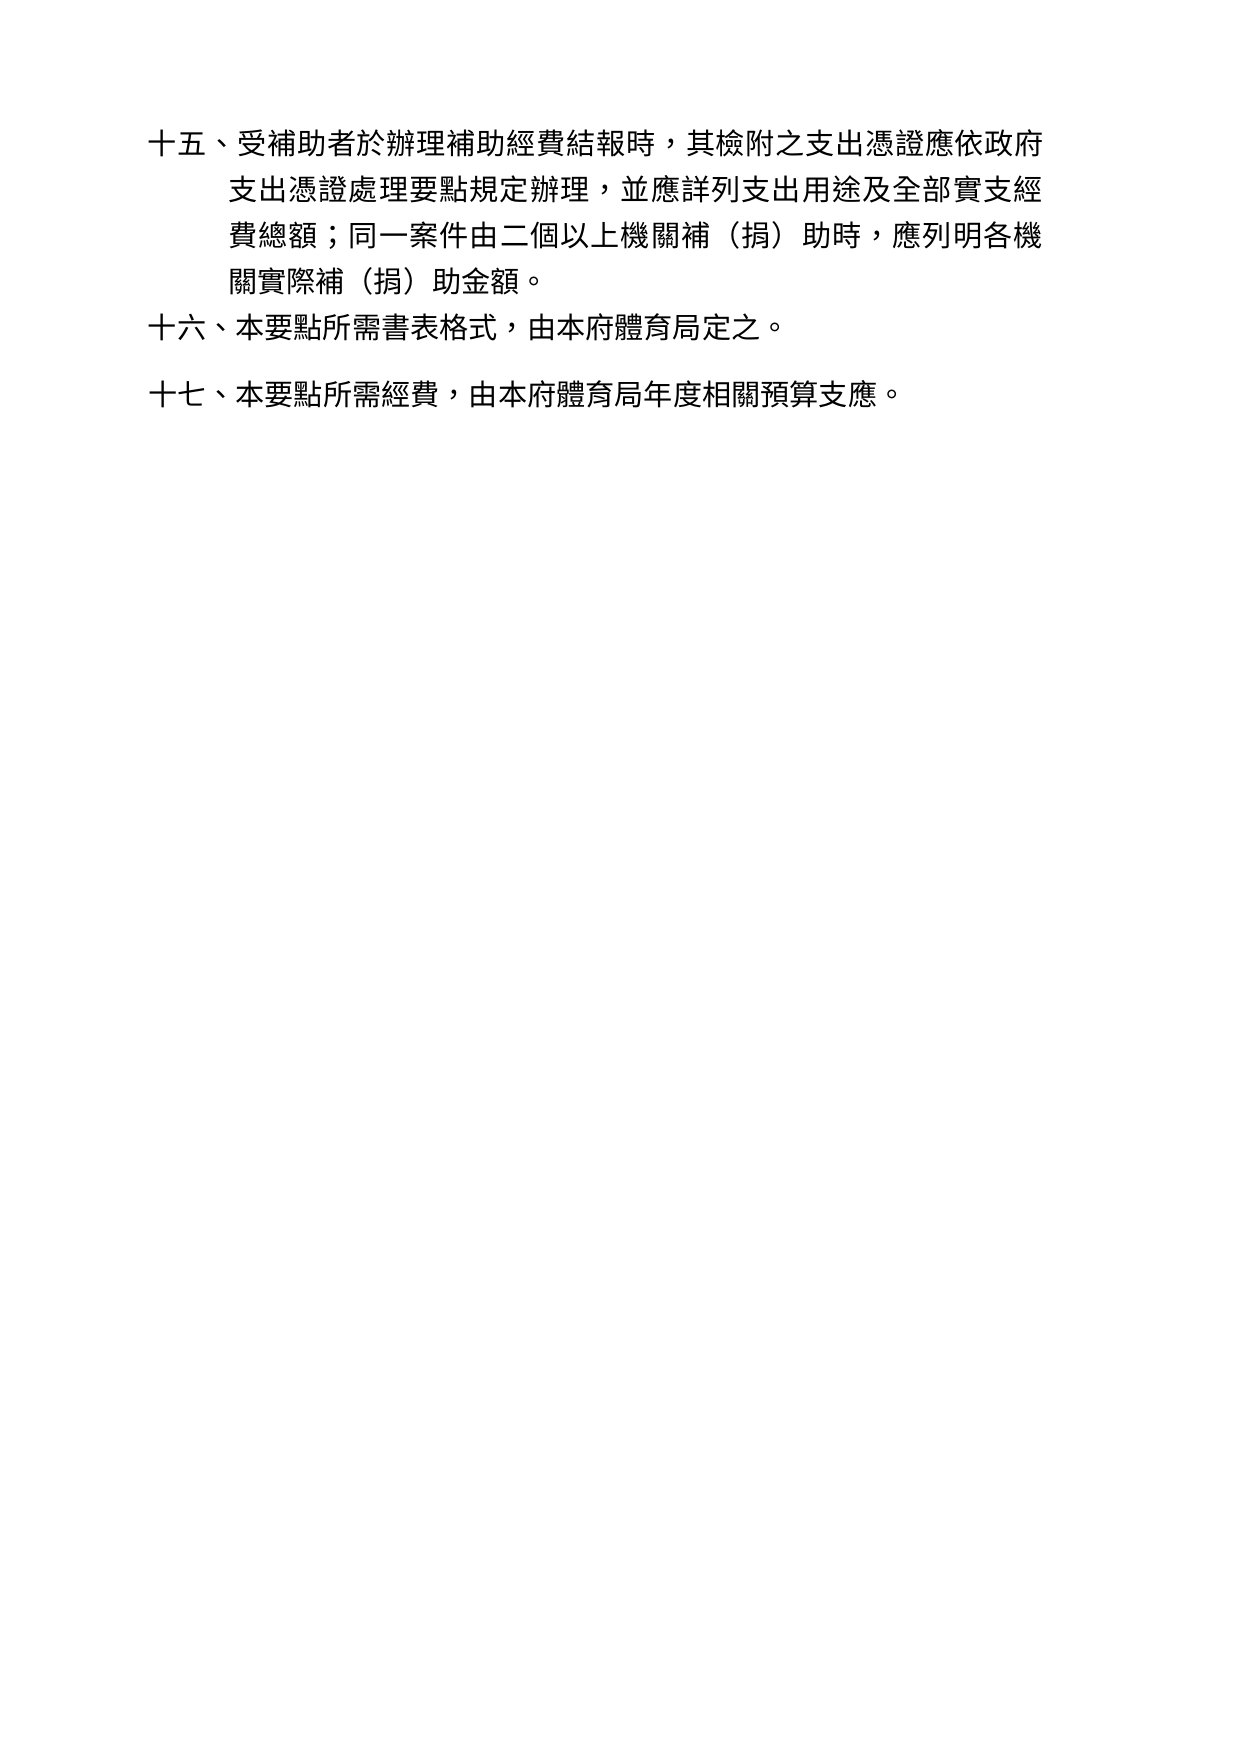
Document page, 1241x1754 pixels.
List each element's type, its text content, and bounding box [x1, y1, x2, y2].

table_cell 十五、受補助者於辦理補助經費結報時，其檢附之支出憑證應依政府支出憑證處理要點規定辦理，並應詳列支出用途及全部實支經費總額；同一案件由二個以上機關補（捐）助時，應列明各機關實際補（捐）助金額。 [136, 118, 1055, 301]
table_cell 十七、本要點所需經費，由本府體育局年度相關預算支應。 [136, 369, 1055, 436]
table_cell 十六、本要點所需書表格式，由本府體育局定之。 [136, 301, 1055, 369]
